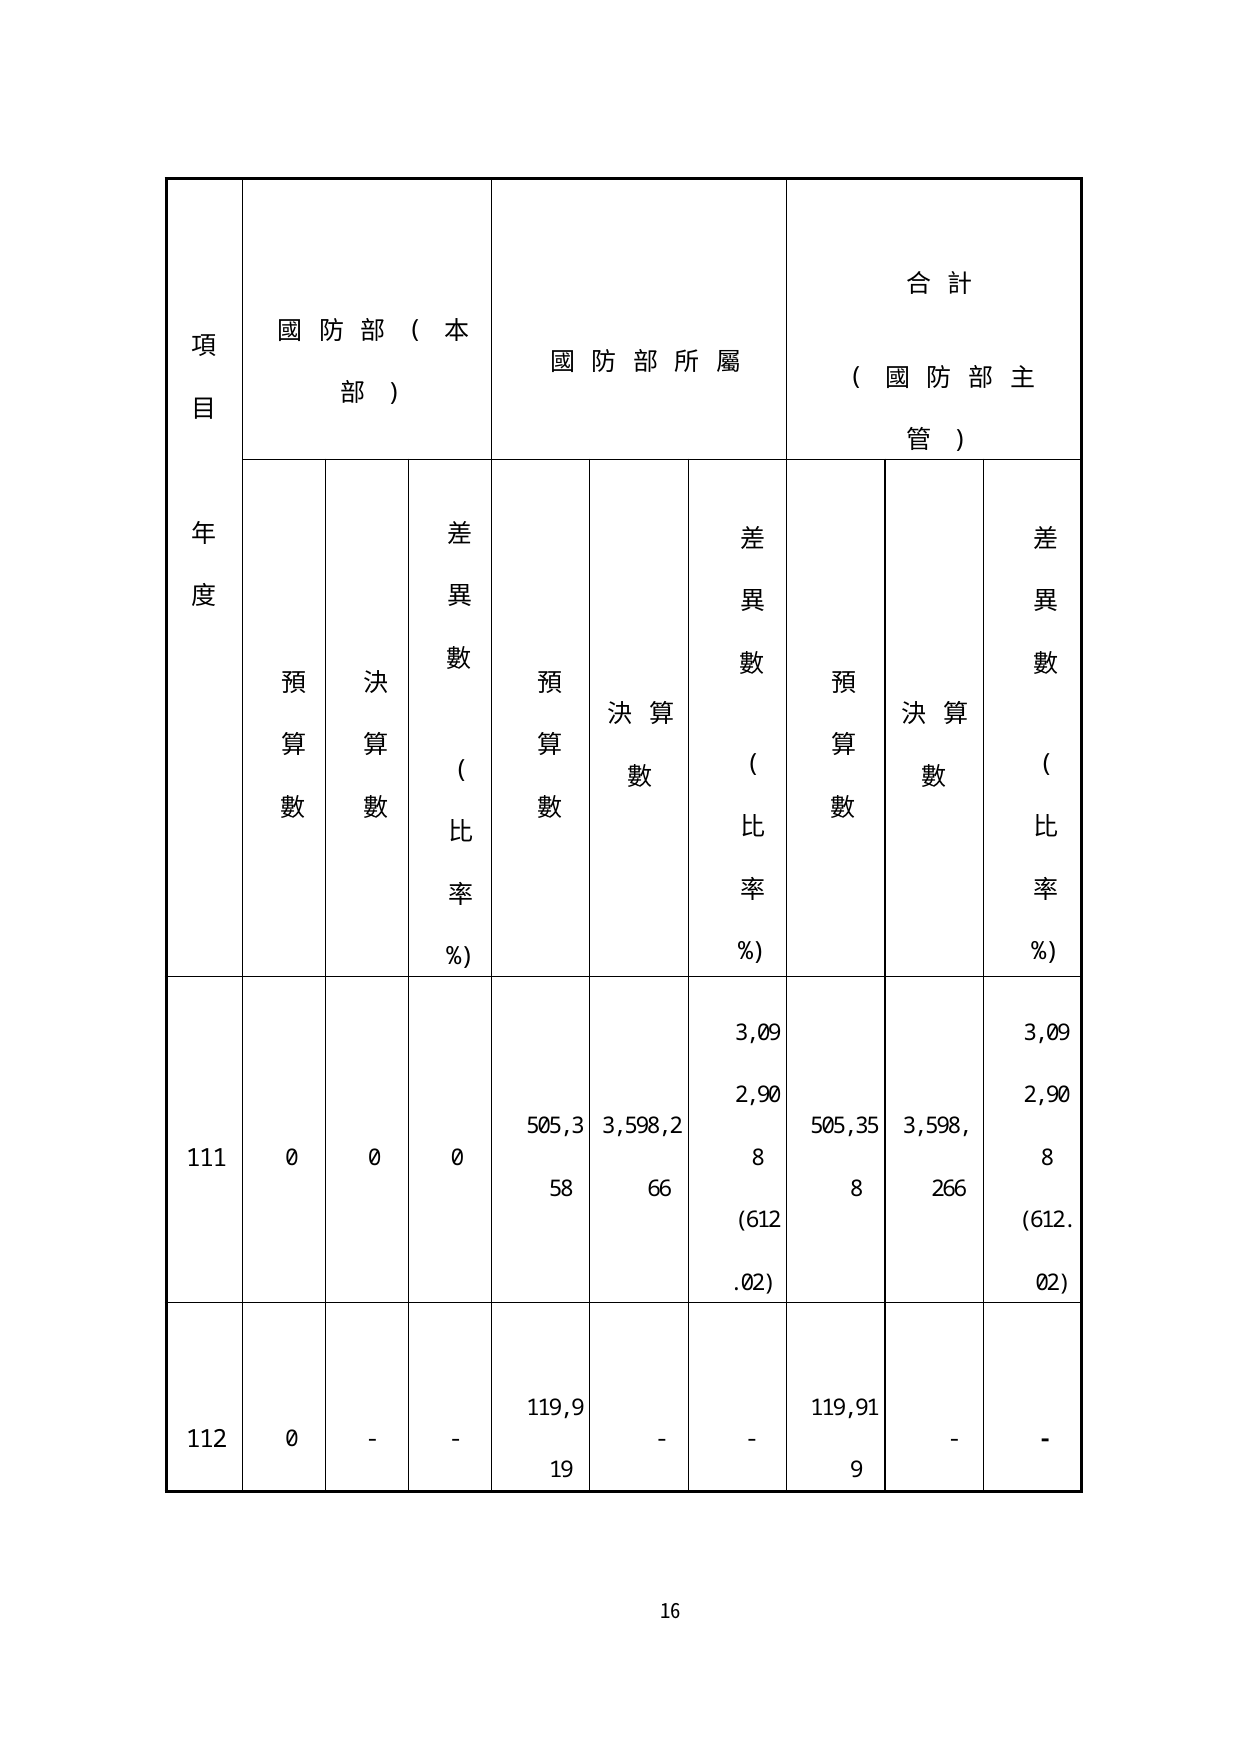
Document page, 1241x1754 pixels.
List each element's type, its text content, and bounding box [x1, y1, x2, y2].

table_cell 預算數 [787, 460, 884, 976]
table_cell 505,358 [787, 977, 884, 1302]
table_cell 505,358 [492, 977, 589, 1302]
table_cell 3,092,908 (612.02) [984, 977, 1080, 1302]
table_cell 112 [168, 1303, 242, 1490]
table_cell 0 [409, 977, 491, 1302]
table_cell 3,598,266 [886, 977, 983, 1302]
table_header 國防部(本部) [243, 180, 491, 458]
table_header 國防部所屬 [492, 180, 786, 458]
table_cell 0 [243, 1303, 325, 1490]
table_cell 決算數 [326, 460, 408, 976]
table_header 合計 (國防部主管) [787, 180, 1080, 458]
table_cell 預算數 [243, 460, 325, 976]
table_cell 3,598,266 [590, 977, 688, 1302]
table_cell 決算數 [590, 460, 688, 976]
table_cell 0 [243, 977, 325, 1302]
table_cell 差異數 (比率%) [409, 460, 491, 976]
table_cell 119,919 [787, 1303, 884, 1490]
table_cell 決算數 [886, 460, 983, 976]
table_cell - [326, 1303, 408, 1490]
table_cell - [689, 1303, 786, 1490]
table_cell - [590, 1303, 688, 1490]
table_cell 0 [326, 977, 408, 1302]
table_header 項目 年度 [168, 180, 242, 976]
table_cell 111 [168, 977, 242, 1302]
table_cell 3,092,908 (612.02) [689, 977, 786, 1302]
table_cell 差異數 (比率%) [984, 460, 1080, 976]
table_cell 差異數 (比率%) [689, 460, 786, 976]
table_cell - [409, 1303, 491, 1490]
table_cell - [886, 1303, 983, 1490]
table_cell 119,919 [492, 1303, 589, 1490]
table_cell 預算數 [492, 460, 589, 976]
table_cell - [984, 1303, 1080, 1490]
